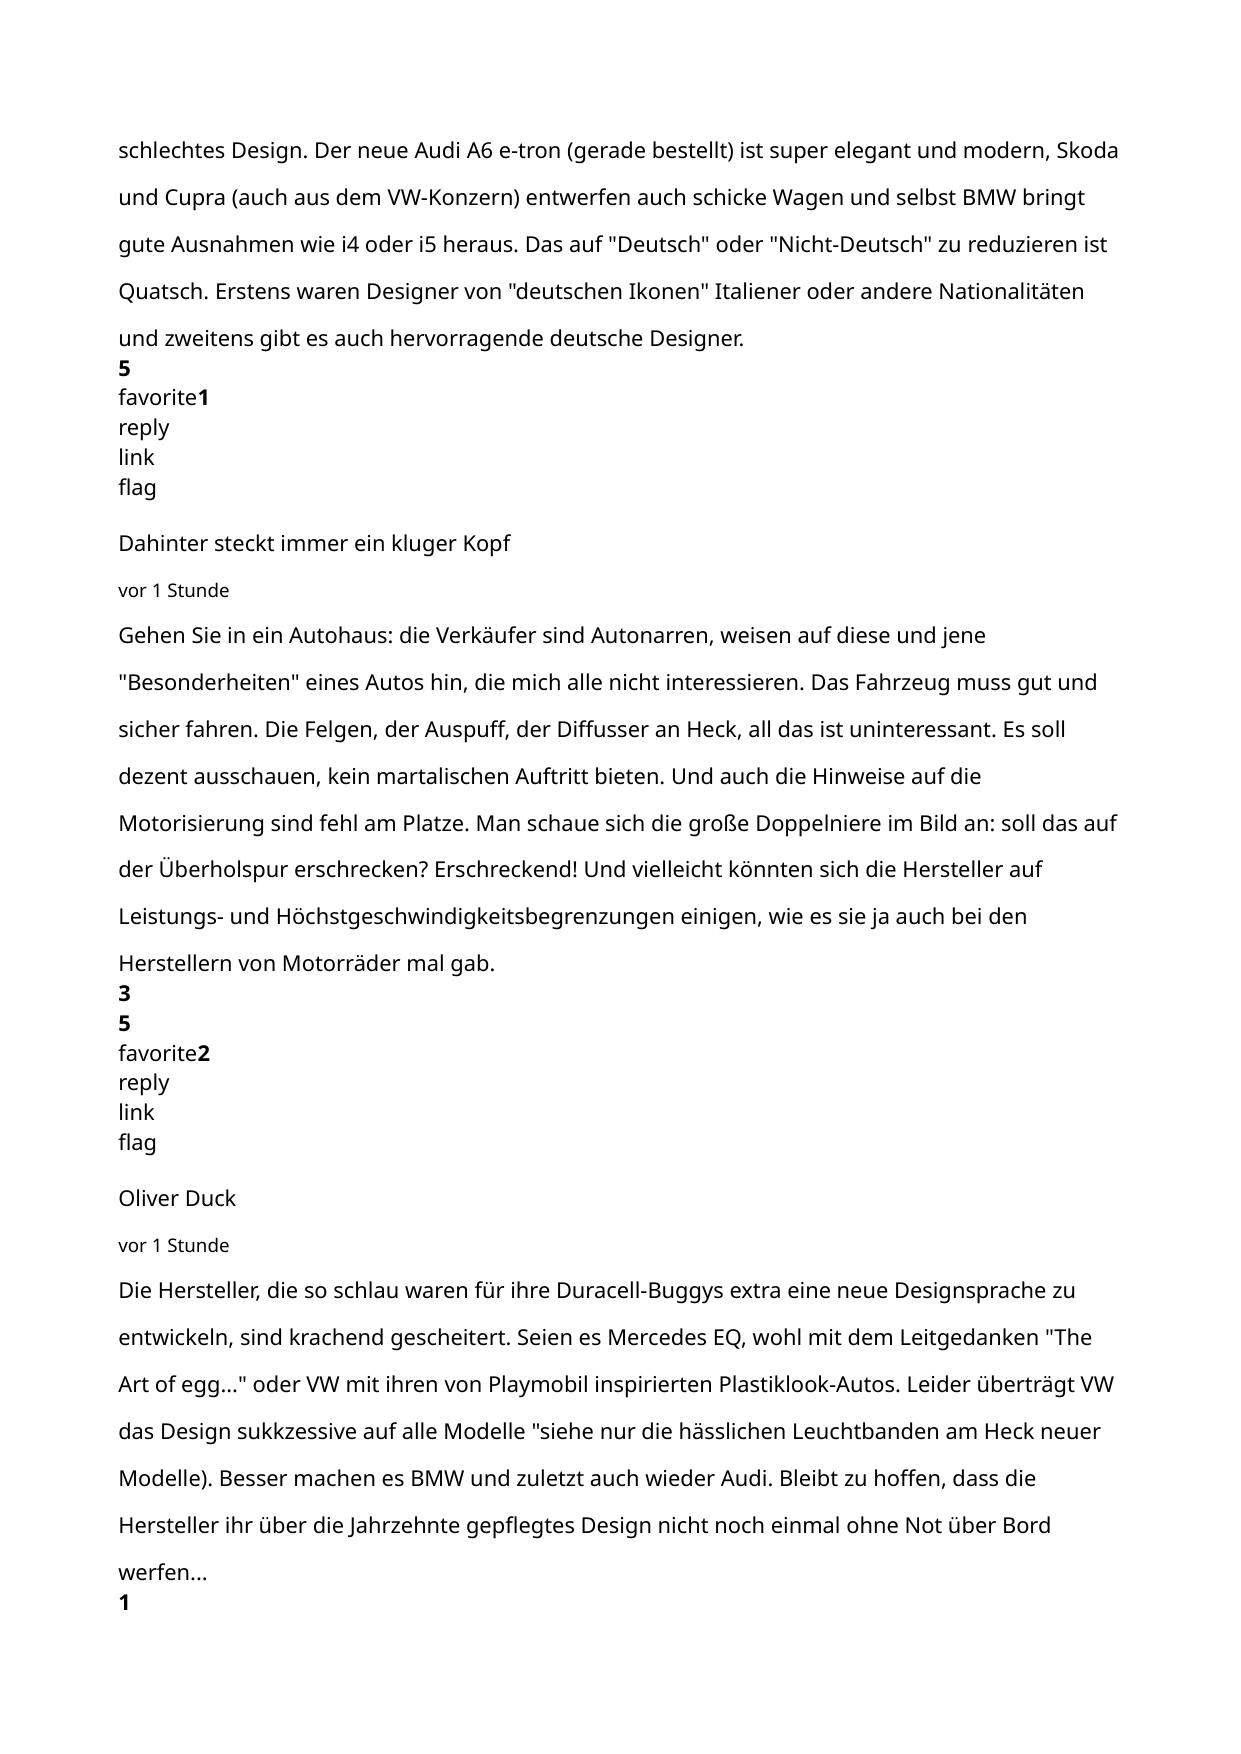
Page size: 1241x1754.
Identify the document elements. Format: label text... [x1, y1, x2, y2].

text link [118, 442, 1122, 472]
text vor 1 Stunde [118, 573, 1122, 603]
text 1 [118, 1586, 1122, 1616]
text 3 [118, 978, 1122, 1008]
text Die Hersteller, die so schlau waren für ihre Duracell-Buggys extra eine neue Designsprache zu entwickeln, sind krachend gescheitert. Seien es Mercedes EQ, wohl mit dem Leitgedanken "The Art of egg..." oder VW mit ihren von Playmobil inspirierten Plastiklook-Autos. Leider überträgt VW das Design sukkzessive auf alle Modelle "siehe nur die hässlichen Leuchtbanden am Heck neuer Modelle). Besser machen es BMW und zuletzt auch wieder Audi. Bleibt zu hoffen, dass die Hersteller ihr über die Jahrzehnte gepflegtes Design nicht noch einmal ohne Not über Bord werfen... [118, 1258, 1122, 1586]
text favorite1 [118, 382, 1122, 412]
text favorite2 [118, 1038, 1122, 1067]
text 5 [118, 352, 1122, 382]
text Gehen Sie in ein Autohaus: die Verkäufer sind Autonarren, weisen auf diese und jene "Besonderheiten" eines Autos hin, die mich alle nicht interessieren. Das Fahrzeug muss gut und sicher fahren. Die Felgen, der Auspuff, der Diffusser an Heck, all das ist uninteressant. Es soll dezent ausschauen, kein martalischen Auftritt bieten. Und auch die Hinweise auf die Motorisierung sind fehl am Platze. Man schaue sich die große Doppelniere im Bild an: soll das auf der Überholspur erschrecken? Erschreckend! Und vielleicht könnten sich die Hersteller auf Leistungs- und Höchstgeschwindigkeitsbegrenzungen einigen, wie es sie ja auch bei den Herstellern von Motorräder mal gab. [118, 603, 1122, 978]
text flag [118, 1127, 1122, 1157]
text 5 [118, 1008, 1122, 1038]
text vor 1 Stunde [118, 1229, 1122, 1258]
text schlechtes Design. Der neue Audi A6 e-tron (gerade bestellt) ist super elegant und modern, Skoda und Cupra (auch aus dem VW-Konzern) entwerfen auch schicke Wagen und selbst BMW bringt gute Ausnahmen wie i4 oder i5 heraus. Das auf "Deutsch" oder "Nicht-Deutsch" zu reduzieren ist Quatsch. Erstens waren Designer von "deutschen Ikonen" Italiener oder andere Nationalitäten und zweitens gibt es auch hervorragende deutsche Designer. [118, 118, 1122, 352]
text Dahinter steckt immer ein kluger Kopf [118, 517, 1114, 558]
text flag [118, 472, 1122, 501]
text link [118, 1097, 1122, 1127]
text reply [118, 1067, 1122, 1097]
text Oliver Duck [118, 1172, 1114, 1213]
text reply [118, 412, 1122, 442]
